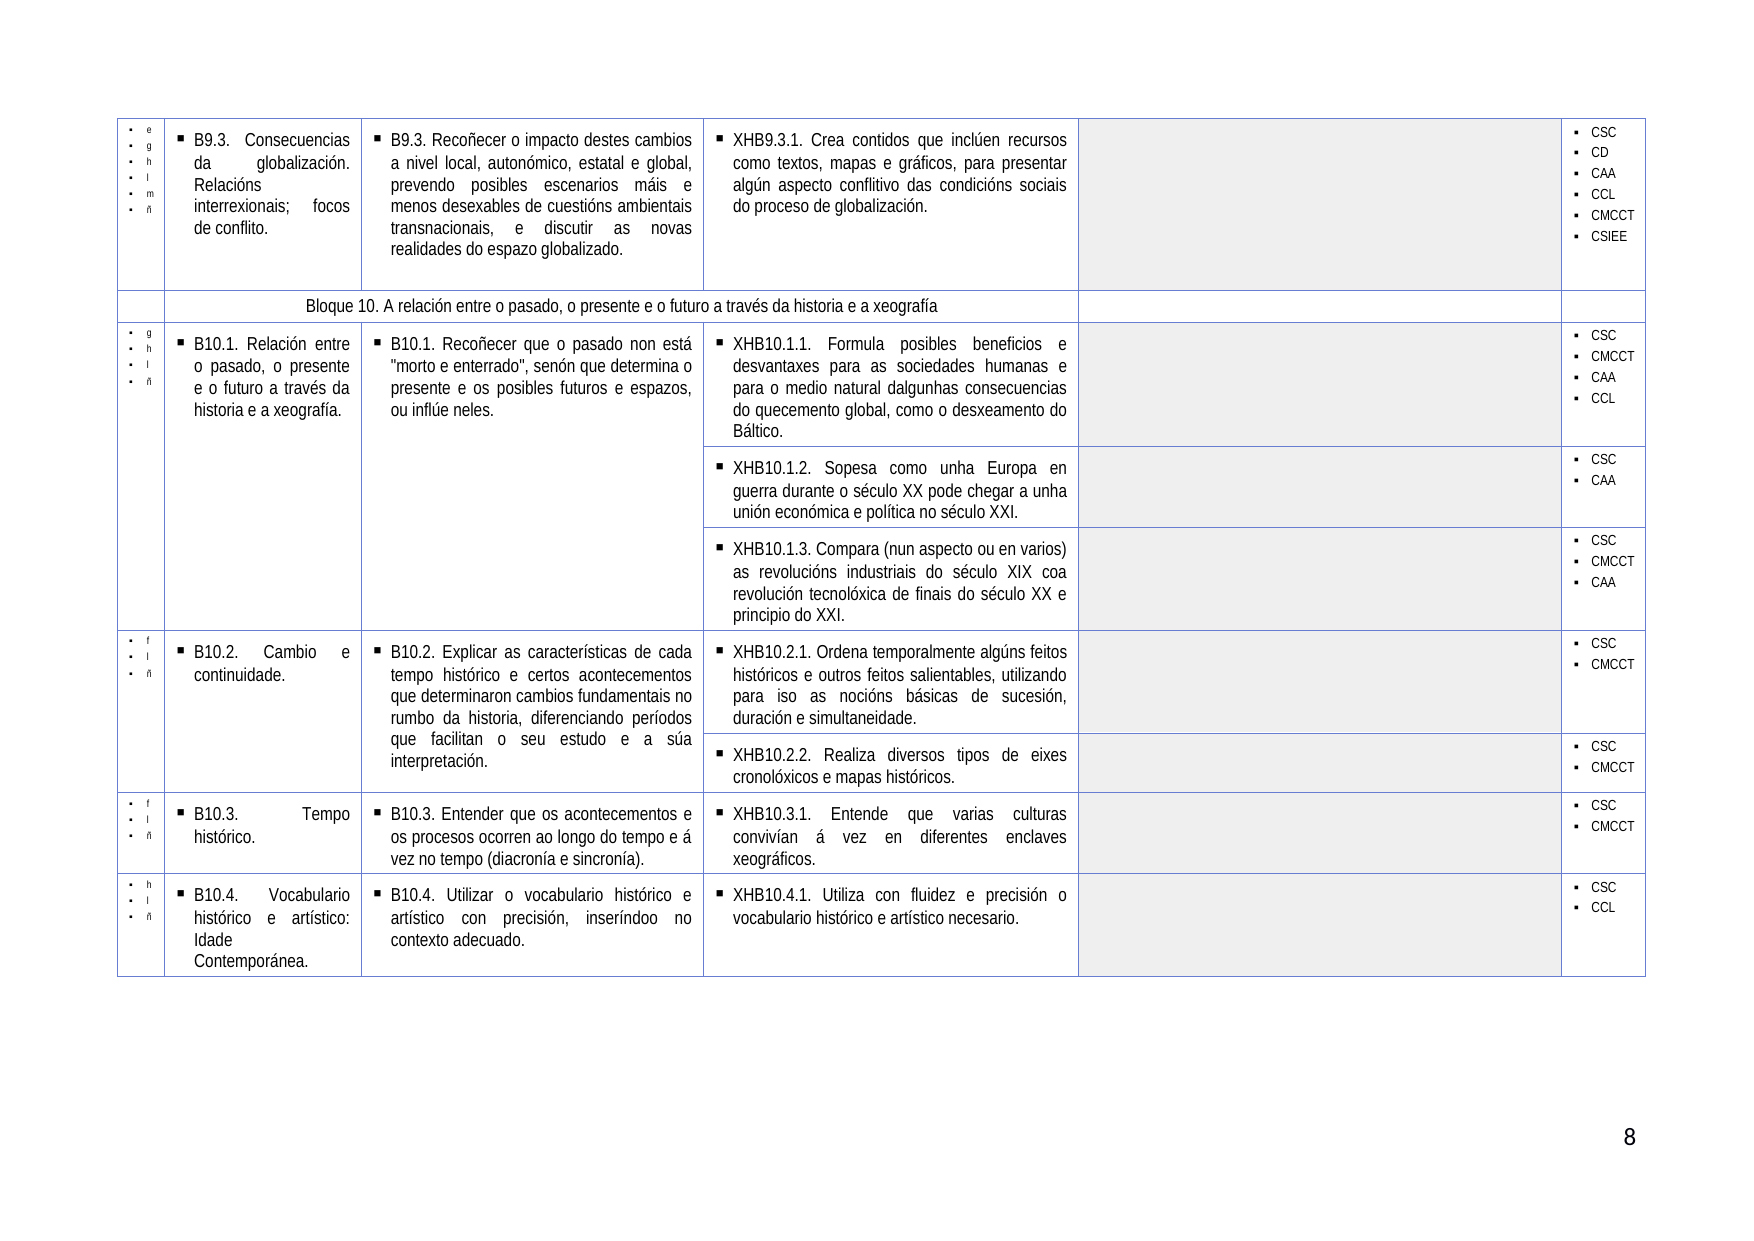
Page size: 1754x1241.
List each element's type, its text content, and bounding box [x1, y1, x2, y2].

table_cell [1079, 631, 1561, 732]
table_cell XHB10.1.3. Compara (nun aspecto ou en varios) as revolucións industriais do século XIX coa revolución tecnolóxica de finais do século XX e principio do XXI. [704, 528, 1078, 630]
table_cell g h l ñ [118, 323, 164, 630]
table_cell [1079, 528, 1561, 630]
table_cell B10.4. Vocabulario histórico e artístico: Idade Contemporánea. [165, 874, 361, 976]
table_cell [1079, 734, 1561, 792]
table_cell CSC CAA [1562, 447, 1645, 527]
table_cell [118, 291, 164, 322]
table_cell [1079, 323, 1561, 446]
table_cell XHB10.4.1. Utiliza con fluidez e precisión o vocabulario histórico e artístico necesario. [704, 874, 1078, 976]
table_cell CSC CD CAA CCL CMCCT CSIEE [1562, 119, 1645, 290]
table_cell XHB10.2.2. Realiza diversos tipos de eixes cronolóxicos e mapas históricos. [704, 734, 1078, 792]
table_cell [1079, 291, 1561, 322]
table_cell f l ñ [118, 631, 164, 792]
table_cell CSC CMCCT [1562, 734, 1645, 792]
table_cell [1079, 447, 1561, 527]
table_cell B10.2. Explicar as características de cada tempo histórico e certos acontecementos que determinaron cambios fundamentais no rumbo da historia, diferenciando períodos que facilitan o seu estudo e a súa interpretación. [362, 631, 703, 792]
table_cell B9.3. Consecuencias da globalización. Relacións interrexionais; focos de conflito. [165, 119, 361, 290]
table_cell [1562, 291, 1645, 322]
table_cell B10.2. Cambio e continuidade. [165, 631, 361, 792]
table_cell CSC CMCCT [1562, 631, 1645, 732]
table_cell [1079, 874, 1561, 976]
table_cell B9.3. Recoñecer o impacto destes cambios a nivel local, autonómico, estatal e global, prevendo posibles escenarios máis e menos desexables de cuestións ambientais transnacionais, e discutir as novas realidades do espazo globalizado. [362, 119, 703, 290]
table_cell Bloque 10. A relación entre o pasado, o presente e o futuro a través da historia e a xeografía [165, 291, 1078, 322]
table_cell [1079, 793, 1561, 873]
table_cell B10.1. Relación entre o pasado, o presente e o futuro a través da historia e a xeografía. [165, 323, 361, 630]
table_cell f l ñ [118, 793, 164, 873]
table_cell e g h l m ñ [118, 119, 164, 290]
table_cell B10.4. Utilizar o vocabulario histórico e artístico con precisión, inseríndoo no contexto adecuado. [362, 874, 703, 976]
table_cell CSC CMCCT CAA CCL [1562, 323, 1645, 446]
table_cell XHB10.1.2. Sopesa como unha Europa en guerra durante o século XX pode chegar a unha unión económica e política no século XXI. [704, 447, 1078, 527]
table_cell XHB10.1.1. Formula posibles beneficios e desvantaxes para as sociedades humanas e para o medio natural dalgunhas consecuencias do quecemento global, como o desxeamento do Báltico. [704, 323, 1078, 446]
table_cell XHB10.2.1. Ordena temporalmente algúns feitos históricos e outros feitos salientables, utilizando para iso as nocións básicas de sucesión, duración e simultaneidade. [704, 631, 1078, 732]
table_cell XHB9.3.1. Crea contidos que inclúen recursos como textos, mapas e gráficos, para presentar algún aspecto conflitivo das condicións sociais do proceso de globalización. [704, 119, 1078, 290]
table_cell XHB10.3.1. Entende que varias culturas convivían á vez en diferentes enclaves xeográficos. [704, 793, 1078, 873]
table_cell B10.3. Tempo histórico. [165, 793, 361, 873]
table_cell [1079, 119, 1561, 290]
table_cell CSC CMCCT CAA [1562, 528, 1645, 630]
table_cell CSC CMCCT [1562, 793, 1645, 873]
table_cell CSC CCL [1562, 874, 1645, 976]
table_cell h l ñ [118, 874, 164, 976]
table_cell B10.1. Recoñecer que o pasado non está "morto e enterrado", senón que determina o presente e os posibles futuros e espazos, ou inflúe neles. [362, 323, 703, 630]
table_cell B10.3. Entender que os acontecementos e os procesos ocorren ao longo do tempo e á vez no tempo (diacronía e sincronía). [362, 793, 703, 873]
